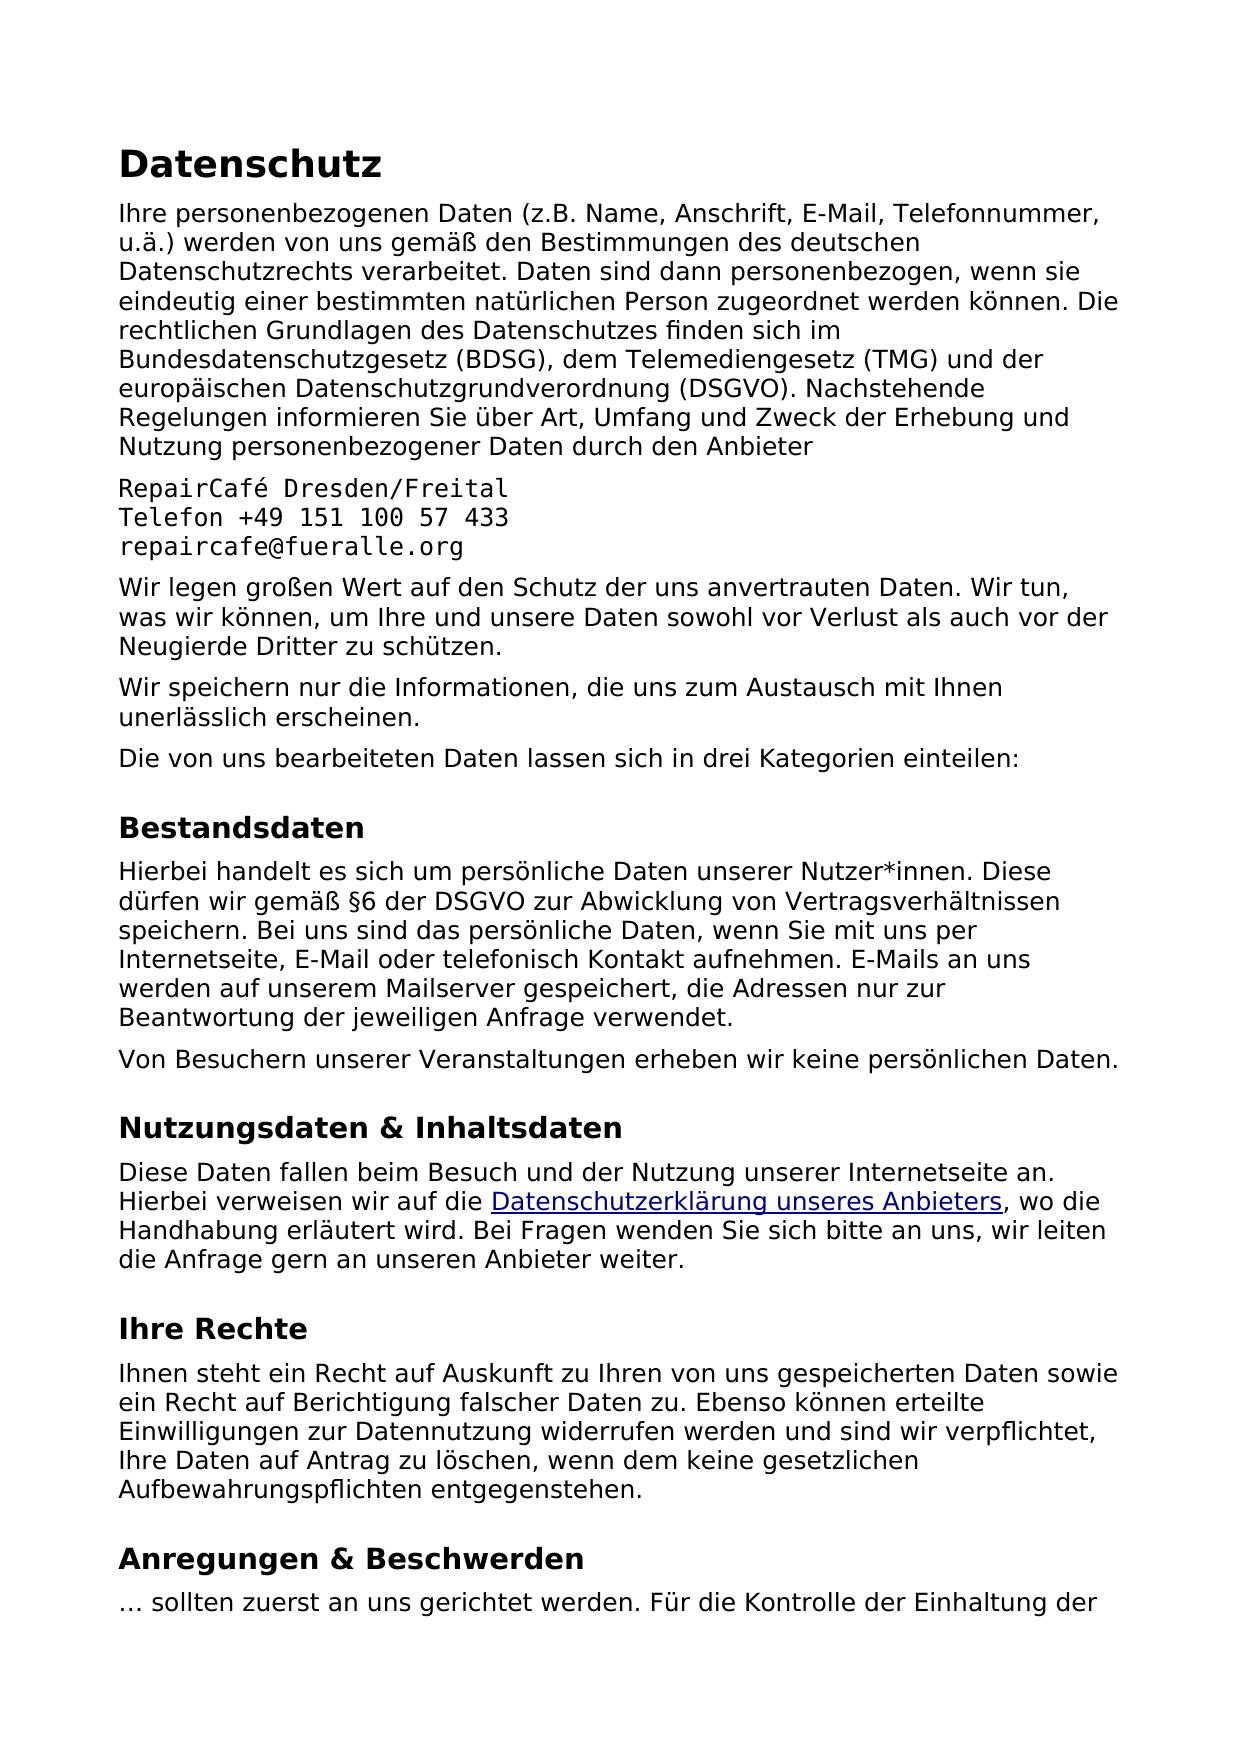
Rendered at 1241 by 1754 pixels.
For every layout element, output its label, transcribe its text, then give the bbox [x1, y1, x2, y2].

text Hierbei handelt es sich um persönliche Daten unserer Nutzer*innen. Diese dürfen wir gemäß §6 der DSGVO zur Abwicklung von Vertragsverhältnissen speichern. Bei uns sind das persönliche Daten, wenn Sie mit uns per Internetseite, E-Mail oder telefonisch Kontakt aufnehmen. E-Mails an uns werden auf unserem Mailserver gespeichert, die Adressen nur zur Beantwortung der jeweiligen Anfrage verwendet. [118, 857, 1122, 1032]
text Wir legen großen Wert auf den Schutz der uns anvertrauten Daten. Wir tun, was wir können, um Ihre und unsere Daten sowohl vor Verlust als auch vor der Neugierde Dritter zu schützen. [118, 573, 1122, 661]
text Ihre personenbezogenen Daten (z.B. Name, Anschrift, E-Mail, Telefonnummer, u.ä.) werden von uns gemäß den Bestimmungen des deutschen Datenschutzrechts verarbeitet. Daten sind dann personenbezogen, wenn sie eindeutig einer bestimmten natürlichen Person zugeordnet werden können. Die rechtlichen Grundlagen des Datenschutzes finden sich im Bundesdatenschutzgesetz (BDSG), dem Telemediengesetz (TMG) und der europäischen Datenschutzgrundverordnung (DSGVO). Nachstehende Regelungen informieren Sie über Art, Umfang und Zweck der Erhebung und Nutzung personenbezogener Daten durch den Anbieter [118, 199, 1122, 462]
subtitle Nutzungsdaten & Inhaltsdaten [118, 1112, 1122, 1146]
text Wir speichern nur die Informationen, die uns zum Austausch mit Ihnen unerlässlich erscheinen. [118, 673, 1122, 732]
subtitle Datenschutz [118, 143, 1122, 187]
subtitle Anregungen & Beschwerden [118, 1542, 1122, 1576]
text Von Besuchern unserer Veranstaltungen erheben wir keine persönlichen Daten. [118, 1045, 1122, 1074]
text RepairCafé Dresden/Freital Telefon +49 151 100 57 433 repaircafe@fueralle.org [118, 474, 1122, 562]
subtitle Ihre Rechte [118, 1312, 1122, 1346]
text Ihnen steht ein Recht auf Auskunft zu Ihren von uns gespeicherten Daten sowie ein Recht auf Berichtigung falscher Daten zu. Ebenso können erteilte Einwilligungen zur Datennutzung widerrufen werden und sind wir verpflichtet, Ihre Daten auf Antrag zu löschen, wenn dem keine gesetzlichen Aufbewahrungspflichten entgegenstehen. [118, 1359, 1122, 1504]
text … sollten zuerst an uns gerichtet werden. Für die Kontrolle der Einhaltung der [118, 1588, 1122, 1618]
text Diese Daten fallen beim Besuch und der Nutzung unserer Internetseite an. Hierbei verweisen wir auf die Datenschutzerklärung unseres Anbieters, wo die Handhabung erläutert wird. Bei Fragen wenden Sie sich bitte an uns, wir leiten die Anfrage gern an unseren Anbieter weiter. [118, 1158, 1122, 1275]
subtitle Bestandsdaten [118, 811, 1122, 845]
text Die von uns bearbeiteten Daten lassen sich in drei Kategorien einteilen: [118, 744, 1122, 773]
